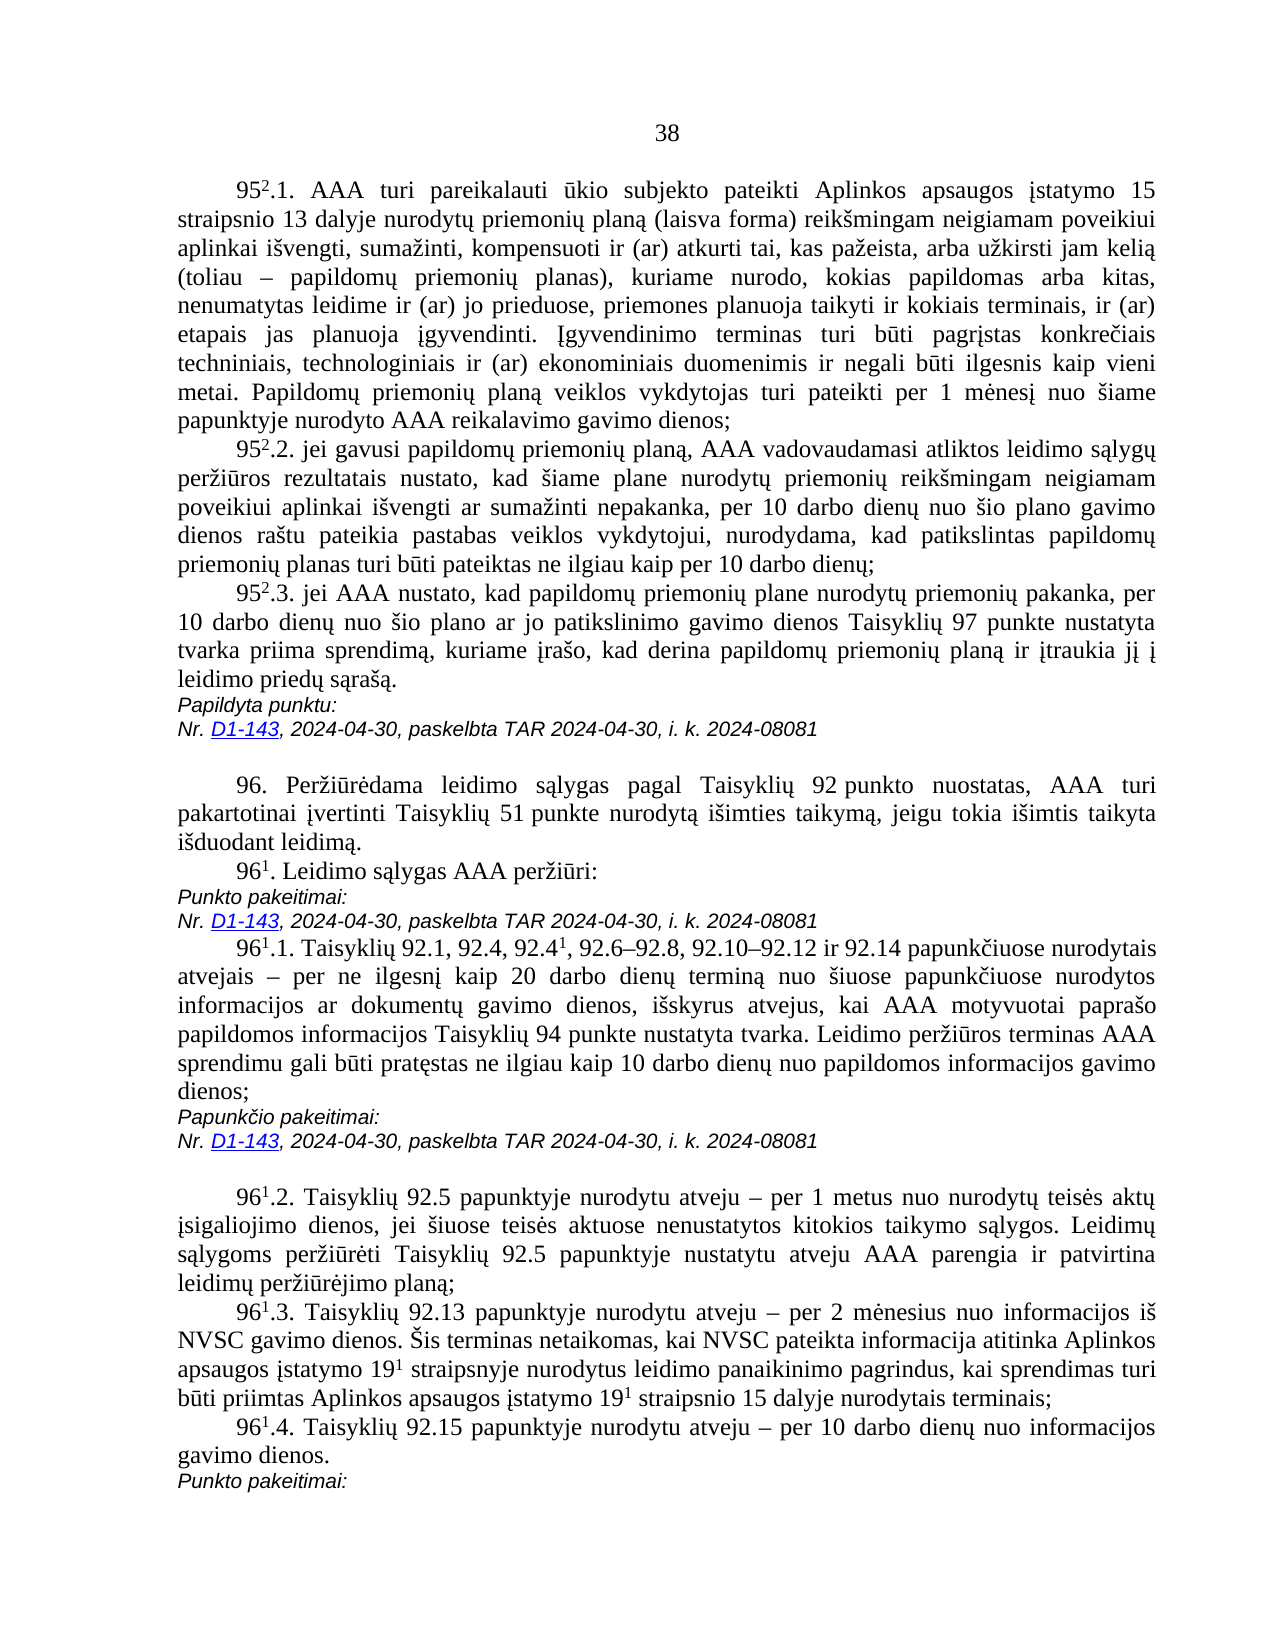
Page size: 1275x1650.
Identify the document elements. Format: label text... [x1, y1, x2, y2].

text 961.3. Taisyklių 92.13 papunktyje nurodytu atveju – per 2 mėnesius nuo informacijos iš NVSC gavimo dienos. Šis terminas netaikomas, kai NVSC pateikta informacija atitinka Aplinkos apsaugos įstatymo 191 straipsnyje nurodytus leidimo panaikinimo pagrindus, kai sprendimas turi būti priimtas Aplinkos apsaugos įstatymo 191 straipsnio 15 dalyje nurodytais terminais; [177, 1297, 1157, 1412]
text Punkto pakeitimai: [177, 885, 1157, 909]
text 961.2. Taisyklių 92.5 papunktyje nurodytu atveju – per 1 metus nuo nurodytų teisės aktų įsigaliojimo dienos, jei šiuose teisės aktuose nenustatytos kitokios taikymo sąlygos. Leidimų sąlygoms peržiūrėti Taisyklių 92.5 papunktyje nustatytu atveju AAA parengia ir patvirtina leidimų peržiūrėjimo planą; [177, 1182, 1157, 1297]
text 952.1. AAA turi pareikalauti ūkio subjekto pateikti Aplinkos apsaugos įstatymo 15 straipsnio 13 dalyje nurodytų priemonių planą (laisva forma) reikšmingam neigiamam poveikiui aplinkai išvengti, sumažinti, kompensuoti ir (ar) atkurti tai, kas pažeista, arba užkirsti jam kelią (toliau – papildomų priemonių planas), kuriame nurodo, kokias papildomas arba kitas, nenumatytas leidime ir (ar) jo prieduose, priemones planuoja taikyti ir kokiais terminais, ir (ar) etapais jas planuoja įgyvendinti. Įgyvendinimo terminas turi būti pagrįstas konkrečiais techniniais, technologiniais ir (ar) ekonominiais duomenimis ir negali būti ilgesnis kaip vieni metai. Papildomų priemonių planą veiklos vykdytojas turi pateikti per 1 mėnesį nuo šiame papunktyje nurodyto AAA reikalavimo gavimo dienos; [177, 176, 1157, 434]
text 961.1. Taisyklių 92.1, 92.4, 92.41, 92.6–92.8, 92.10–92.12 ir 92.14 papunkčiuose nurodytais atvejais – per ne ilgesnį kaip 20 darbo dienų terminą nuo šiuose papunkčiuose nurodytos informacijos ar dokumentų gavimo dienos, išskyrus atvejus, kai AAA motyvuotai paprašo papildomos informacijos Taisyklių 94 punkte nustatyta tvarka. Leidimo peržiūros terminas AAA sprendimu gali būti pratęstas ne ilgiau kaip 10 darbo dienų nuo papildomos informacijos gavimo dienos; [177, 933, 1157, 1105]
text 961.4. Taisyklių 92.15 papunktyje nurodytu atveju – per 10 darbo dienų nuo informacijos gavimo dienos. [177, 1412, 1157, 1469]
text Papunkčio pakeitimai: [177, 1105, 1157, 1129]
text Punkto pakeitimai: [177, 1469, 1157, 1493]
text 961. Leidimo sąlygas AAA peržiūri: [177, 856, 1157, 885]
text 96. Peržiūrėdama leidimo sąlygas pagal Taisyklių 92 punkto nuostatas, AAA turi pakartotinai įvertinti Taisyklių 51 punkte nurodytą išimties taikymą, jeigu tokia išimtis taikyta išduodant leidimą. [177, 770, 1157, 856]
text Nr. D1-143, 2024-04-30, paskelbta TAR 2024-04-30, i. k. 2024-08081 [177, 1129, 1157, 1153]
text Papildyta punktu: [177, 693, 1157, 717]
text 952.3. jei AAA nustato, kad papildomų priemonių plane nurodytų priemonių pakanka, per 10 darbo dienų nuo šio plano ar jo patikslinimo gavimo dienos Taisyklių 97 punkte nustatyta tvarka priima sprendimą, kuriame įrašo, kad derina papildomų priemonių planą ir įtraukia jį į leidimo priedų sąrašą. [177, 578, 1157, 693]
text Nr. D1-143, 2024-04-30, paskelbta TAR 2024-04-30, i. k. 2024-08081 [177, 717, 1157, 741]
text Nr. D1-143, 2024-04-30, paskelbta TAR 2024-04-30, i. k. 2024-08081 [177, 909, 1157, 933]
text 952.2. jei gavusi papildomų priemonių planą, AAA vadovaudamasi atliktos leidimo sąlygų peržiūros rezultatais nustato, kad šiame plane nurodytų priemonių reikšmingam neigiamam poveikiui aplinkai išvengti ar sumažinti nepakanka, per 10 darbo dienų nuo šio plano gavimo dienos raštu pateikia pastabas veiklos vykdytojui, nurodydama, kad patikslintas papildomų priemonių planas turi būti pateiktas ne ilgiau kaip per 10 darbo dienų; [177, 434, 1157, 578]
